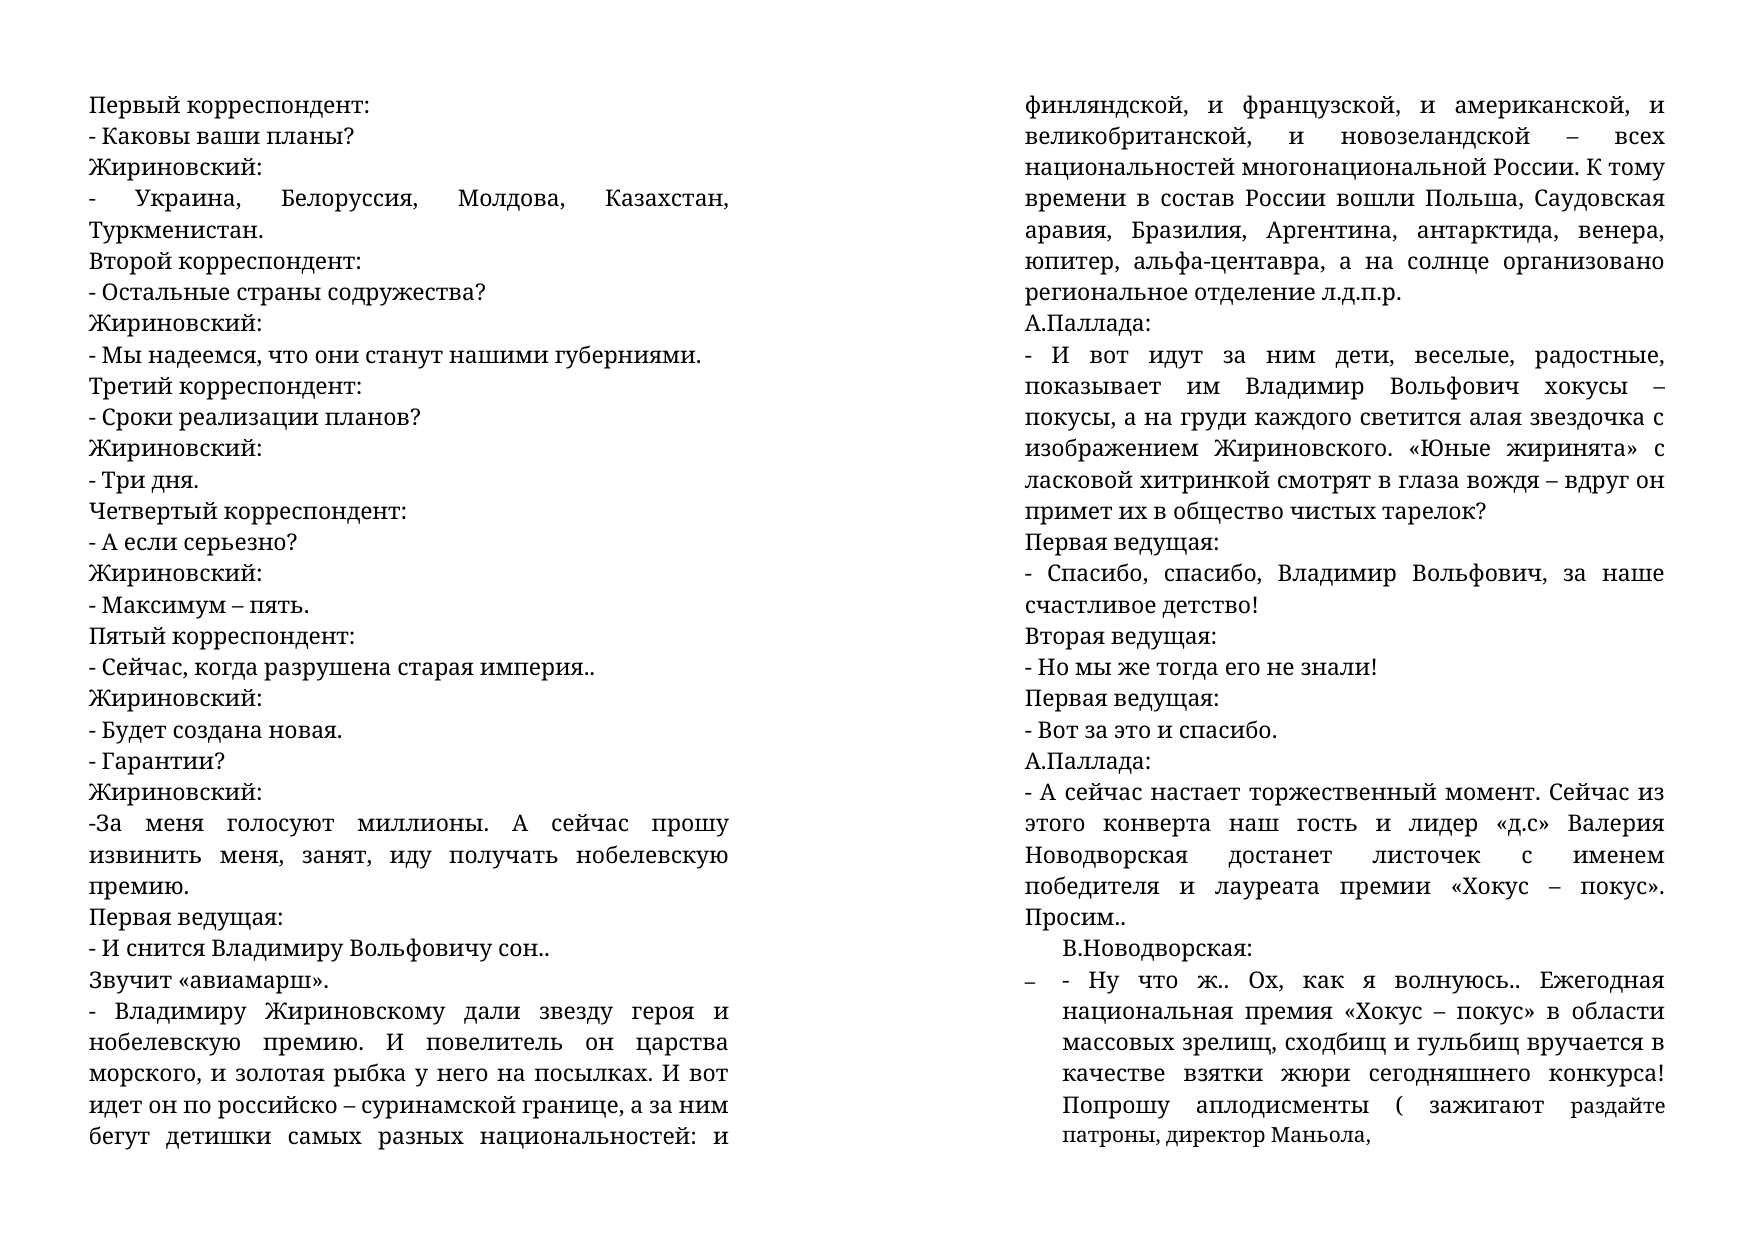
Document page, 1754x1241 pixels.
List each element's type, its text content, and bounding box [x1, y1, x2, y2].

text -За меня голосуют миллионы. А сейчас прошу извинить меня, занят, иду получать нобелевскую премию. [88, 807, 729, 901]
text - Каковы ваши планы? [88, 120, 729, 151]
text Четвертый корреспондент: [88, 495, 729, 526]
text - Максимум – пять. [88, 588, 729, 620]
text Вторая ведущая: [1024, 620, 1665, 651]
text Первая ведущая: [88, 901, 729, 932]
list - Ну что ж.. Ох, как я волнуюсь.. Ежегодная национальная премия «Хокус – покус» в области массовых зрелищ, сходбищ и гульбищ вручается в качестве взятки жюри сегодняшнего конкурса! Попрошу аплодисменты ( зажигают раздайте патроны, директор Маньола, [1024, 963, 1665, 1148]
text Звучит «авиамарш». [88, 963, 729, 995]
text - Сроки реализации планов? [88, 401, 729, 432]
text - Остальные страны содружества? [88, 276, 729, 307]
text Третий корреспондент: [88, 370, 729, 401]
text Жириновский: [88, 151, 729, 182]
text Пятый корреспондент: [88, 620, 729, 651]
text А.Паллада: [1024, 307, 1665, 338]
text А.Паллада: [1024, 745, 1665, 776]
text - Три дня. [88, 463, 729, 495]
text Жириновский: [88, 432, 729, 463]
list В.Новодворская: [1024, 932, 1665, 963]
text - Сейчас, когда разрушена старая империя.. [88, 651, 729, 682]
text - И вот идут за ним дети, веселые, радостные, показывает им Владимир Вольфович хокусы – покусы, а на груди каждого светится алая звездочка с изображением Жириновского. «Юные жиринята» с ласковой хитринкой смотрят в глаза вождя – вдруг он примет их в общество чистых тарелок? [1024, 338, 1665, 526]
text Жириновский: [88, 776, 729, 807]
text Второй корреспондент: [88, 245, 729, 276]
text Жириновский: [88, 307, 729, 338]
text - Украина, Белоруссия, Молдова, Казахстан, Туркменистан. [88, 182, 729, 245]
text - Вот за это и спасибо. [1024, 713, 1665, 745]
text Жириновский: [88, 557, 729, 588]
text - Владимиру Жириновскому дали звезду героя и нобелевскую премию. И повелитель он царства морского, и золотая рыбка у него на посылках. И вот идет он по российско – суринамской границе, а за ним бегут детишки самых разных национальностей: и [88, 995, 729, 1151]
text финляндской, и французской, и американской, и великобританской, и новозеландской – всех национальностей многонациональной России. К тому времени в состав России вошли Польша, Саудовская аравия, Бразилия, Аргентина, антарктида, венера, юпитер, альфа-центавра, а на солнце организовано региональное отделение л.д.п.р. [1024, 88, 1665, 307]
text Жириновский: [88, 682, 729, 713]
text - Будет создана новая. [88, 713, 729, 745]
text - Мы надеемся, что они станут нашими губерниями. [88, 338, 729, 370]
text - Гарантии? [88, 745, 729, 776]
text - И снится Владимиру Вольфовичу сон.. [88, 932, 729, 963]
text Первый корреспондент: [88, 88, 729, 120]
text Первая ведущая: [1024, 682, 1665, 713]
text - Но мы же тогда его не знали! [1024, 651, 1665, 682]
text - А если серьезно? [88, 526, 729, 557]
text - А сейчас настает торжественный момент. Сейчас из этого конверта наш гость и лидер «д.с» Валерия Новодворская достанет листочек с именем победителя и лауреата премии «Хокус – покус». Просим.. [1024, 776, 1665, 932]
text - Спасибо, спасибо, Владимир Вольфович, за наше счастливое детство! [1024, 557, 1665, 620]
text Первая ведущая: [1024, 526, 1665, 557]
